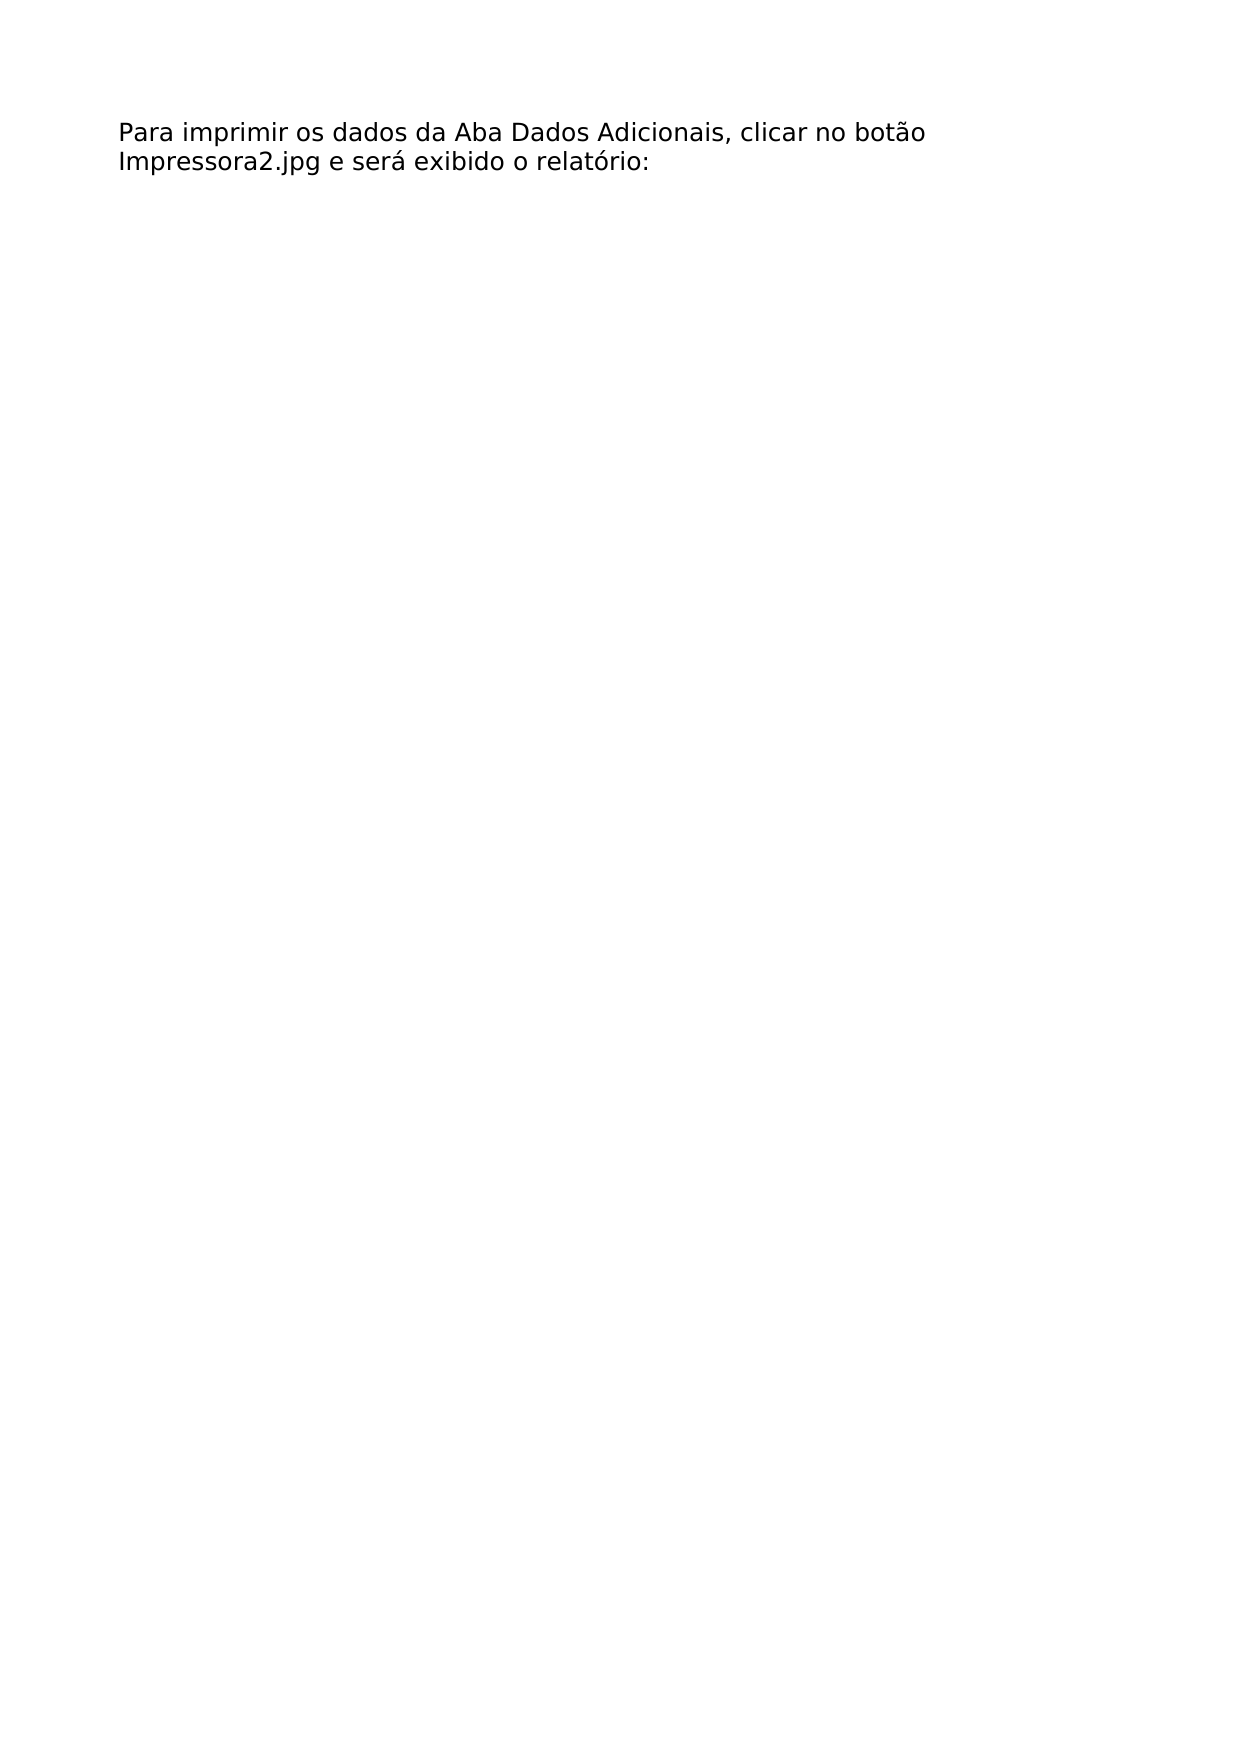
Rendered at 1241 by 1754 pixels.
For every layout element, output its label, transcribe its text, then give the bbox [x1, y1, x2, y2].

text Para imprimir os dados da Aba Dados Adicionais, clicar no botão Impressora2.jpg e será exibido o relatório: [118, 118, 1122, 176]
